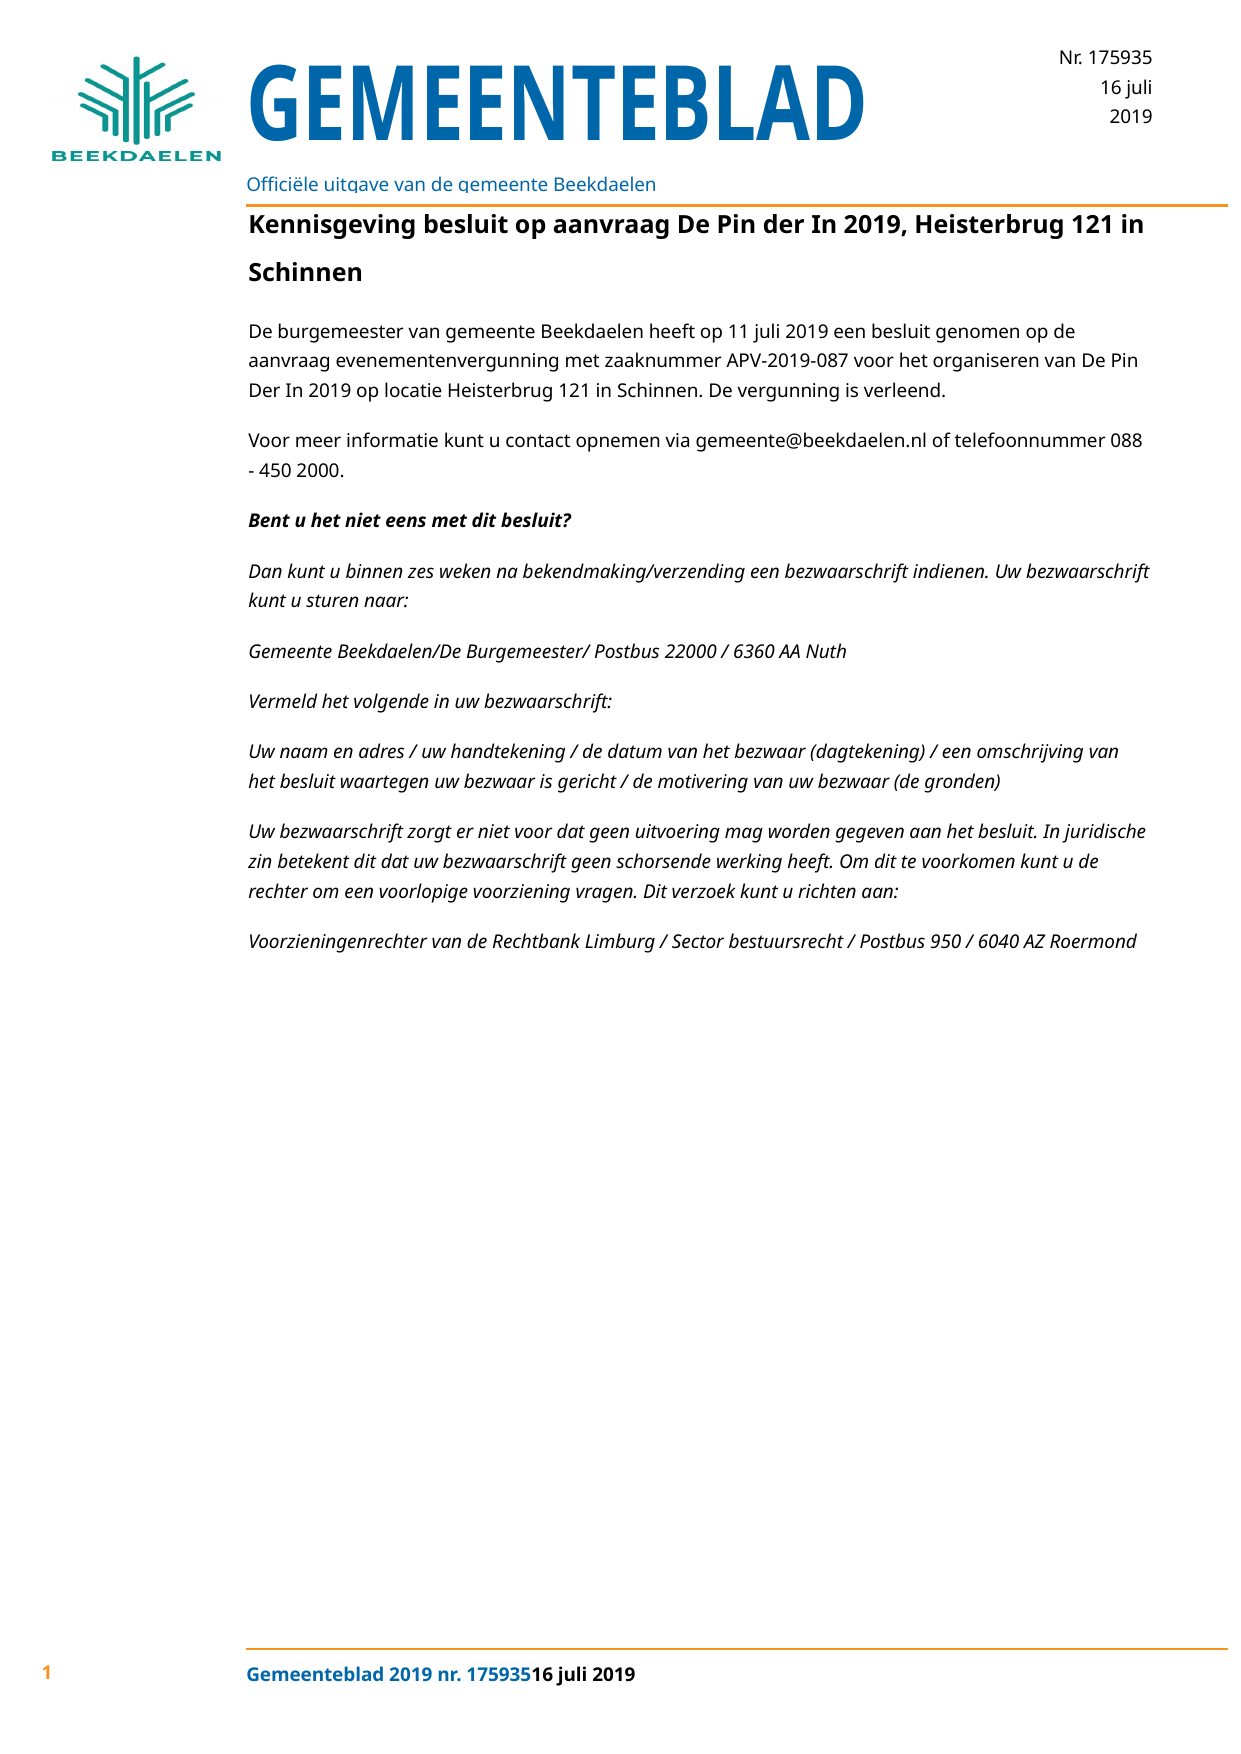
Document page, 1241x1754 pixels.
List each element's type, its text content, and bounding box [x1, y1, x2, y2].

text Uw naam en adres / uw handtekening / de datum van het bezwaar (dagtekening) / een omschrijving van het besluit waartegen uw bezwaar is gericht / de motivering van uw bezwaar (de gronden) [248, 739, 1152, 794]
text De burgemeester van gemeente Beekdaelen heeft op 11 juli 2019 een besluit genomen op de aanvraag evenementenvergunning met zaaknummer APV-2019-087 voor het organiseren van De Pin Der In 2019 op locatie Heisterbrug 121 in Schinnen. De vergunning is verleend. [248, 318, 1152, 403]
text Gemeente Beekdaelen/De Burgemeester/ Postbus 22000 / 6360 AA Nuth [248, 638, 1152, 664]
text Voorzieningenrechter van de Rechtbank Limburg / Sector bestuursrecht / Postbus 950 / 6040 AZ Roermond [248, 928, 1152, 954]
text Dan kunt u binnen zes weken na bekendmaking/verzending een bezwaarschrift indienen. Uw bezwaarschrift kunt u sturen naar: [248, 558, 1152, 613]
text Kennisgeving besluit op aanvraag De Pin der In 2019, Heisterbrug 121 in Schinnen [248, 207, 1152, 288]
text Voor meer informatie kunt u contact opnemen via gemeente@beekdaelen.nl of telefoonnummer 088 - 450 2000. [248, 427, 1152, 483]
text Vermeld het volgende in uw bezwaarschrift: [248, 688, 1152, 714]
text Bent u het niet eens met dit besluit? [248, 507, 1152, 533]
picture [41, 47, 231, 172]
text Uw bezwaarschrift zorgt er niet voor dat geen uitvoering mag worden gegeven aan het besluit. In juridische zin betekent dit dat uw bezwaarschrift geen schorsende werking heeft. Om dit te voorkomen kunt u de rechter om een voorlopige voorziening vragen. Dit verzoek kunt u richten aan: [248, 819, 1152, 904]
